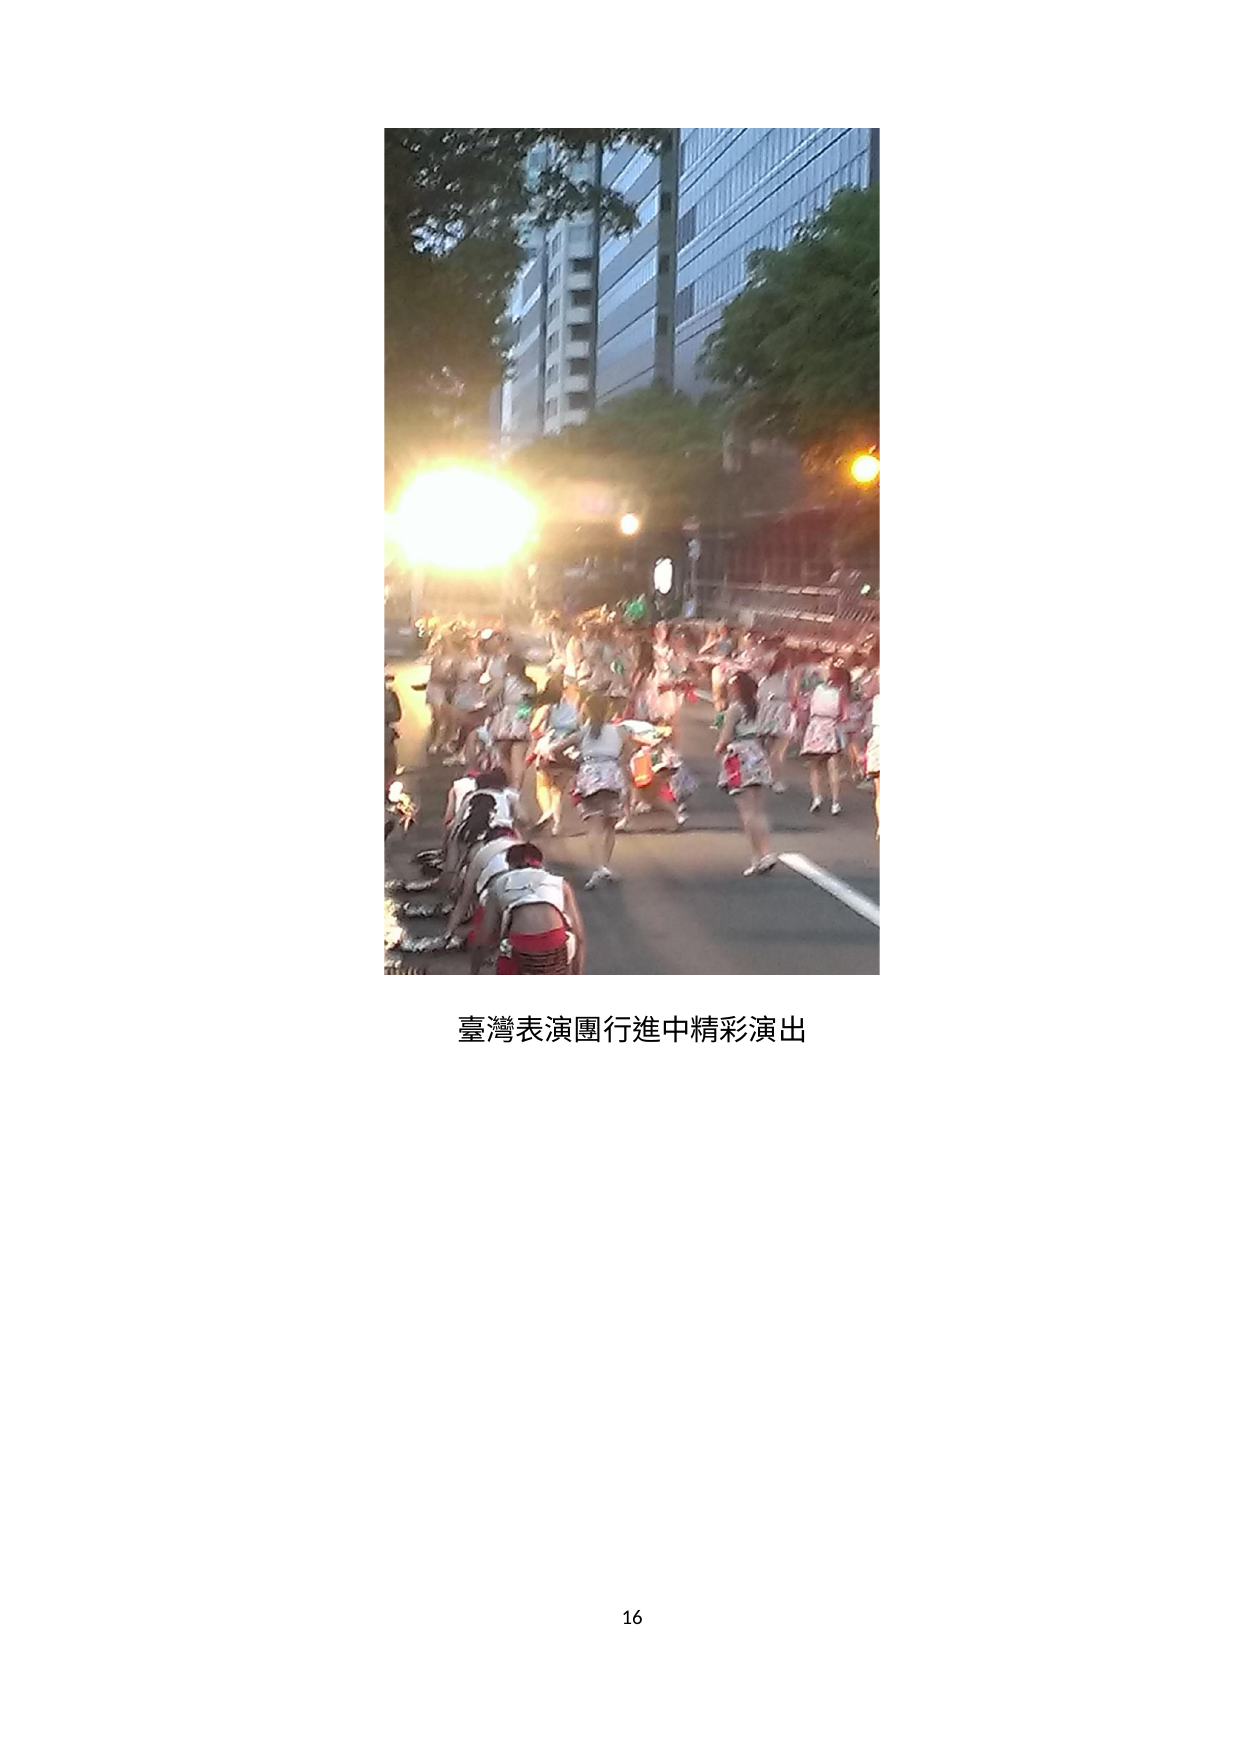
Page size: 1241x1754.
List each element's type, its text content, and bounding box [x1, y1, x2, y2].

text 臺灣表演團行進中精彩演出 [165, 990, 1098, 1065]
picture [384, 128, 880, 975]
